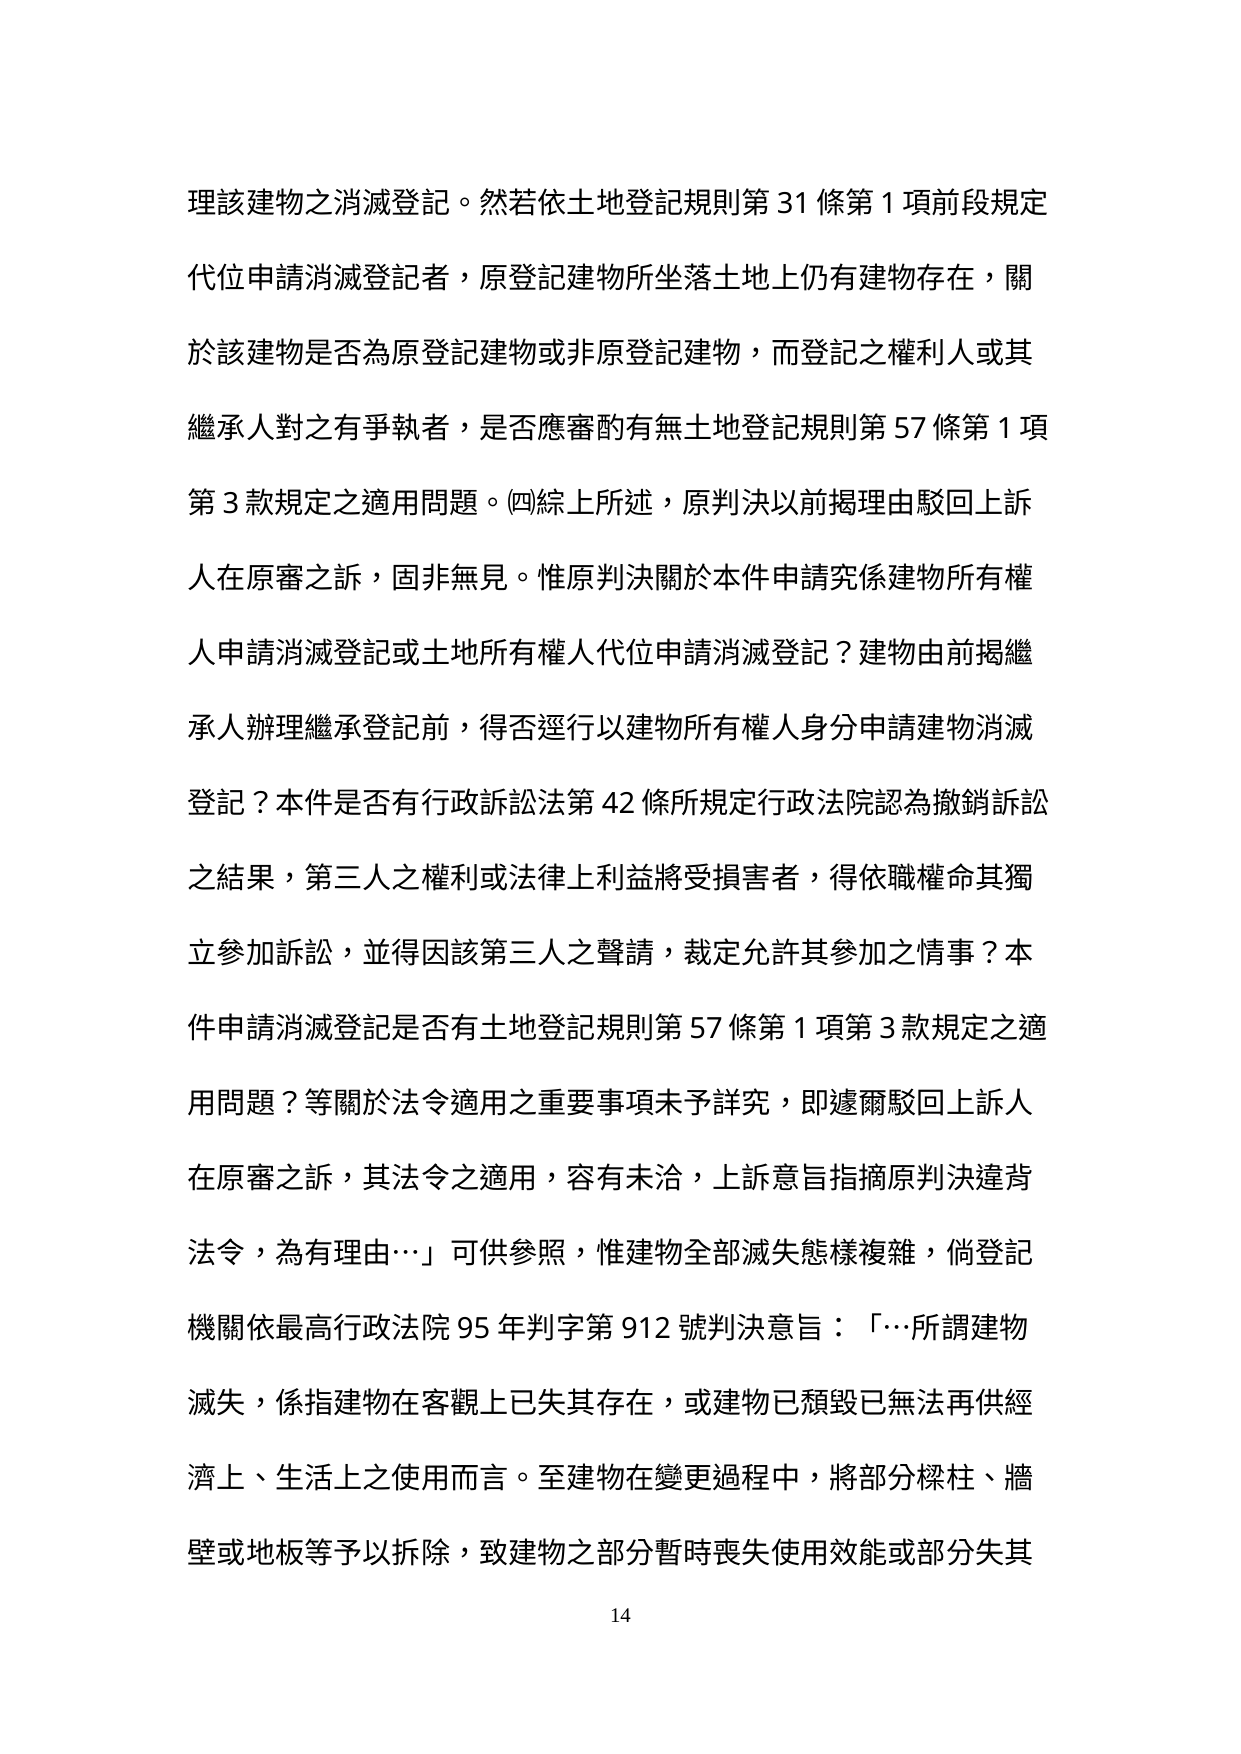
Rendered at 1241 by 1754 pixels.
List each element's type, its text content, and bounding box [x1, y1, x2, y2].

text 雖有最高行政法院 92年8月21日92年度判字第1094號判決意旨:「…此之滅失，係指建物在客觀上已失其存在，或建物已頹毀已無法再供經濟上、生活上之使用而言。至建物在變更過程中，將部分樑柱、牆壁或地板等予以拆除，致建物之部分暫時喪失使用效能或部分失其存在，嗣再經修建而使建物得以供經濟上、生活上之使用，該建物即無前開規定所定之滅失情形。…於本件一四四五號建物內部分牆壁、鐵板之拆除行為，係為進行建物變更過程中之行為，雖該建物之部分有暫時喪失使用效能之情形，惟究難認該部分建物業已滅失，自無從辦理該部分建物消滅登記。…」及97年12月30日97年度判字第1160號判決意旨:「…又建物消滅登記固係對於已完成建物所有權第一次登記之建物，因滅失或拆除等事實，而據以辦理該建物之消滅登記。然若依土地登記規則第31條第1項前段規定代位申請消滅登記者，原登記建物所坐落土地上仍有建物存在，關於該建物是否為原登記建物或非原登記建物，而登記之權利人或其繼承人對之有爭執者，是否應審酌有無土地登記規則第57條第1項第3款規定之適用問題。㈣綜上所述，原判決以前揭理由駁回上訴人在原審之訴，固非無見。惟原判決關於本件申請究係建物所有權人申請消滅登記或土地所有權人代位申請消滅登記？建物由前揭繼承人辦理繼承登記前，得否逕行以建物所有權人身分申請建物消滅登記？本件是否有行政訴訟法第42條所規定行政法院認為撤銷訴訟之結果，第三人之權利或法律上利益將受損害者，得依職權命其獨立參加訴訟，並得因該第三人之聲請，裁定允許其參加之情事？本件申請消滅登記是否有土地登記規則第57條第1項第3款規定之適用問題？等關於法令適用之重要事項未予詳究，即遽爾駁回上訴人在原審之訴，其法令之適用，容有未洽，上訴意旨指摘原判決違背法令，為有理由…」可供參照，惟建物全部滅失態樣複雜，倘登記機關依最高行政法院 95 年判字第 912 號判決意旨：「…所謂建物滅失，係指建物在客觀上已失其存在，或建物已頹毀已無法再供經濟上、生活上之使用而言。至建物在變更過程中，將部分樑柱、牆壁或地板等予以拆除，致建物之部分暫時喪失使用效能或部分失其存在，嗣再經修建而使建物得以供經濟上、生活上之使用，該建物即無前開規定所定之滅失情形…」或最高法院71年度台上字第1557號判決意旨:「房屋失火後，屋頂業被燒毀，僅存牆壁，既為兩造所不爭執，…倘其已不足以避風雨而達經濟上使用之目的，既難謂其仍為獨立之不動產及房屋所有權仍屬存在，猶未喪失，又縱被上訴人利用原有牆壁，安裝鐵架，加蓋石棉瓦，予以修復…亦無從再使業已滅失之所有權重新回復。」辦理建物滅失時，因前開二個判決意旨有分歧，且行政法院之判決意旨，其法律見解部分完全拘束行政機關，當行政機關於行政程序中依據論理法則(係指理論認識及邏輯分析之方法)、經驗法則(則指人類本於經驗累積歸納所得之法則。)及論理解釋(乃不拘泥於法條文字之字句，而以法秩序之全體精神為基礎，依一般推理作用，以闡明法律之真義，為法律之解釋方法之一)進行調查證據時。當法律解釋有二種不同之概念，行政機關究應依何種法律解釋辦理? [187, 164, 1053, 1589]
